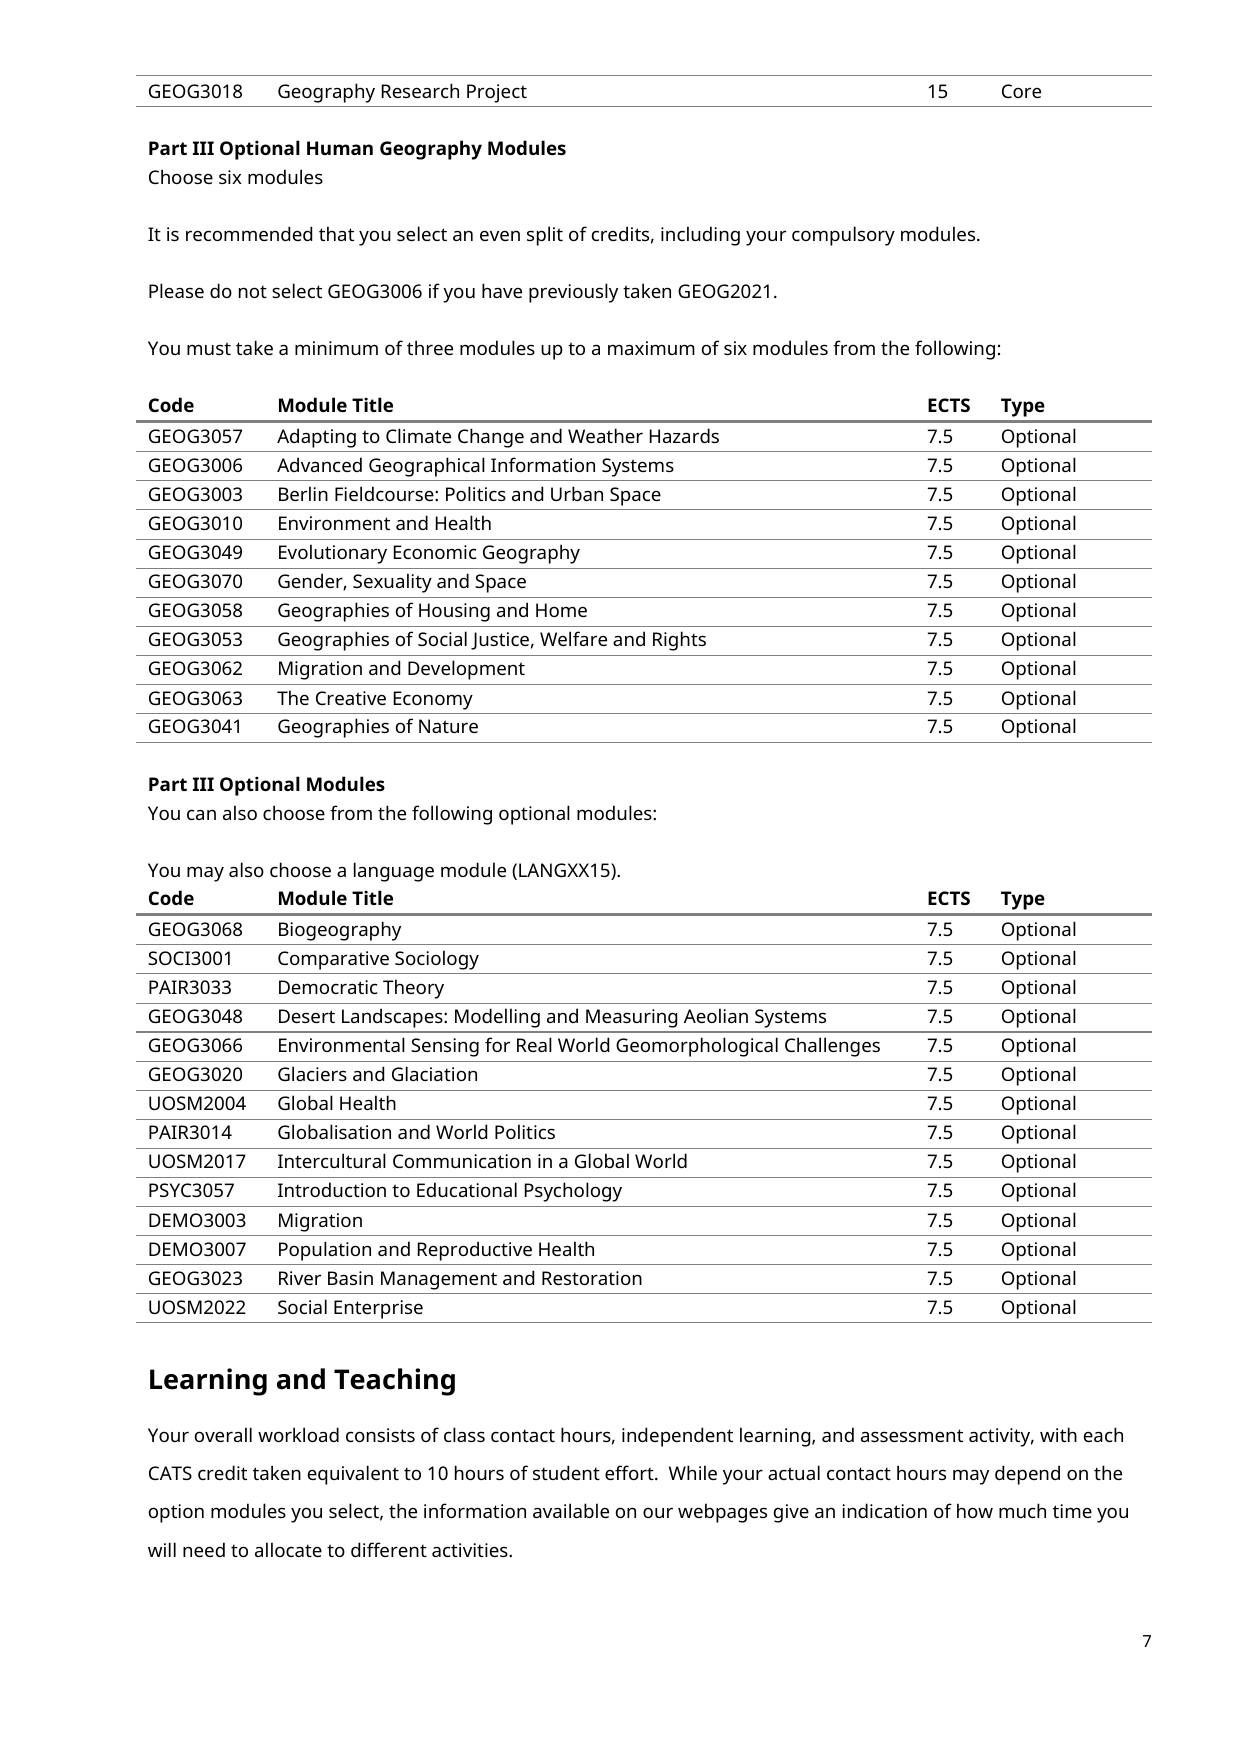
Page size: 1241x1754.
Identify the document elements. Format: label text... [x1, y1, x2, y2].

table_cell Optional [989, 510, 1152, 538]
table_cell PAIR3033 [136, 974, 266, 1002]
table_cell Code [136, 392, 266, 420]
table_cell The Creative Economy [266, 685, 916, 713]
table_cell 7.5 [916, 1033, 989, 1061]
table_cell Social Enterprise [266, 1294, 916, 1322]
table_cell GEOG3003 [136, 481, 266, 509]
table_cell Berlin Fieldcourse: Politics and Urban Space [266, 481, 916, 509]
table_cell 7.5 [916, 714, 989, 742]
table_cell 7.5 [916, 1062, 989, 1089]
table_cell 7.5 [916, 481, 989, 509]
table_cell Geography Research Project [266, 76, 916, 106]
table_cell Module Title [266, 392, 916, 420]
table_cell GEOG3066 [136, 1033, 266, 1061]
table_cell Optional [989, 1062, 1152, 1089]
table_cell Core [989, 76, 1152, 106]
table_cell Optional [989, 1236, 1152, 1264]
table_cell GEOG3048 [136, 1004, 266, 1031]
table_cell GEOG3018 [136, 76, 266, 106]
table_cell PSYC3057 [136, 1178, 266, 1206]
table_cell 7.5 [916, 656, 989, 684]
table_cell 7.5 [916, 974, 989, 1002]
table_cell 7.5 [916, 1207, 989, 1235]
table_cell Migration [266, 1207, 916, 1235]
table_cell 7.5 [916, 627, 989, 655]
table_cell Democratic Theory [266, 974, 916, 1002]
table_cell GEOG3070 [136, 569, 266, 597]
table_cell GEOG3062 [136, 656, 266, 684]
table_cell Optional [989, 1294, 1152, 1322]
table_cell ECTS [916, 392, 989, 420]
table_cell Optional [989, 685, 1152, 713]
table_cell Optional [989, 1033, 1152, 1061]
table_cell Code [136, 885, 266, 913]
table_cell Module Title [266, 885, 916, 913]
table_cell Intercultural Communication in a Global World [266, 1149, 916, 1177]
table_cell Type [989, 392, 1152, 420]
table_cell GEOG3053 [136, 627, 266, 655]
table_cell 7.5 [916, 423, 989, 451]
table_cell GEOG3063 [136, 685, 266, 713]
table_cell DEMO3003 [136, 1207, 266, 1235]
table_cell Optional [989, 1149, 1152, 1177]
table_cell Optional [989, 598, 1152, 626]
table_cell River Basin Management and Restoration [266, 1265, 916, 1293]
table_cell UOSM2004 [136, 1091, 266, 1119]
table_cell Optional [989, 916, 1152, 944]
table_cell Gender, Sexuality and Space [266, 569, 916, 597]
table_cell Optional [989, 945, 1152, 973]
table_cell Glaciers and Glaciation [266, 1062, 916, 1089]
table_cell Geographies of Social Justice, Welfare and Rights [266, 627, 916, 655]
table_cell GEOG3068 [136, 916, 266, 944]
subtitle Learning and Teaching [148, 1361, 1152, 1397]
table_cell GEOG3023 [136, 1265, 266, 1293]
table_cell Optional [989, 423, 1152, 451]
table_cell Optional [989, 656, 1152, 684]
table_cell GEOG3006 [136, 452, 266, 480]
table_cell Environmental Sensing for Real World Geomorphological Challenges [266, 1033, 916, 1061]
table_cell Optional [989, 1120, 1152, 1148]
table_cell 7.5 [916, 598, 989, 626]
table_cell ECTS [916, 885, 989, 913]
table_cell 7.5 [916, 1091, 989, 1119]
table_cell Environment and Health [266, 510, 916, 538]
table_cell Optional [989, 714, 1152, 742]
table_cell DEMO3007 [136, 1236, 266, 1264]
table_cell UOSM2017 [136, 1149, 266, 1177]
table_cell Optional [989, 1091, 1152, 1119]
table_cell 7.5 [916, 510, 989, 538]
table_cell 7.5 [916, 540, 989, 567]
table_cell Adapting to Climate Change and Weather Hazards [266, 423, 916, 451]
table_cell Global Health [266, 1091, 916, 1119]
table_cell Introduction to Educational Psychology [266, 1178, 916, 1206]
table_cell GEOG3049 [136, 540, 266, 567]
table_cell 7.5 [916, 1294, 989, 1322]
table_cell Optional [989, 1004, 1152, 1031]
table_cell Biogeography [266, 916, 916, 944]
table_cell Part III Optional Human Geography Modules Choose six modules It is recommended that you select an even split of credits, including your compulsory modules. Please do not select GEOG3006 if you have previously taken GEOG2021. You must take a minimum of three modules up to a maximum of six modules from the following: [136, 107, 1152, 392]
table_cell 7.5 [916, 1004, 989, 1031]
table_cell GEOG3057 [136, 423, 266, 451]
table_cell GEOG3058 [136, 598, 266, 626]
table_cell 7.5 [916, 452, 989, 480]
table_cell 7.5 [916, 1178, 989, 1206]
table_cell Advanced Geographical Information Systems [266, 452, 916, 480]
table_cell 7.5 [916, 916, 989, 944]
table_cell GEOG3020 [136, 1062, 266, 1089]
table_cell 7.5 [916, 569, 989, 597]
table_cell Optional [989, 452, 1152, 480]
table_cell Geographies of Housing and Home [266, 598, 916, 626]
table_cell Migration and Development [266, 656, 916, 684]
table_cell Geographies of Nature [266, 714, 916, 742]
table_cell 7.5 [916, 945, 989, 973]
table_cell Evolutionary Economic Geography [266, 540, 916, 567]
table_cell Type [989, 885, 1152, 913]
table_cell 7.5 [916, 1236, 989, 1264]
table_cell GEOG3010 [136, 510, 266, 538]
table_cell 7.5 [916, 1265, 989, 1293]
table_cell Optional [989, 1178, 1152, 1206]
text Your overall workload consists of class contact hours, independent learning, and assessment activity, with each CATS credit taken equivalent to 10 hours of student effort. While your actual contact hours may depend on the option modules you select, the information available on our webpages give an indication of how much time you will need to allocate to different activities. [148, 1422, 1152, 1562]
table_cell 7.5 [916, 685, 989, 713]
table_cell Optional [989, 627, 1152, 655]
table_cell Optional [989, 1265, 1152, 1293]
table_cell Comparative Sociology [266, 945, 916, 973]
table_cell Globalisation and World Politics [266, 1120, 916, 1148]
table_cell Optional [989, 1207, 1152, 1235]
table_cell Desert Landscapes: Modelling and Measuring Aeolian Systems [266, 1004, 916, 1031]
table_cell Population and Reproductive Health [266, 1236, 916, 1264]
table_cell PAIR3014 [136, 1120, 266, 1148]
table_cell Part III Optional Modules You can also choose from the following optional modules: You may also choose a language module (LANGXX15). [136, 743, 1152, 885]
table_cell Optional [989, 569, 1152, 597]
table_cell 7.5 [916, 1120, 989, 1148]
table_cell GEOG3041 [136, 714, 266, 742]
table_cell Optional [989, 481, 1152, 509]
table_cell 15 [916, 76, 989, 106]
table_cell Optional [989, 974, 1152, 1002]
table_cell SOCI3001 [136, 945, 266, 973]
table_cell Optional [989, 540, 1152, 567]
table_cell UOSM2022 [136, 1294, 266, 1322]
table_cell 7.5 [916, 1149, 989, 1177]
